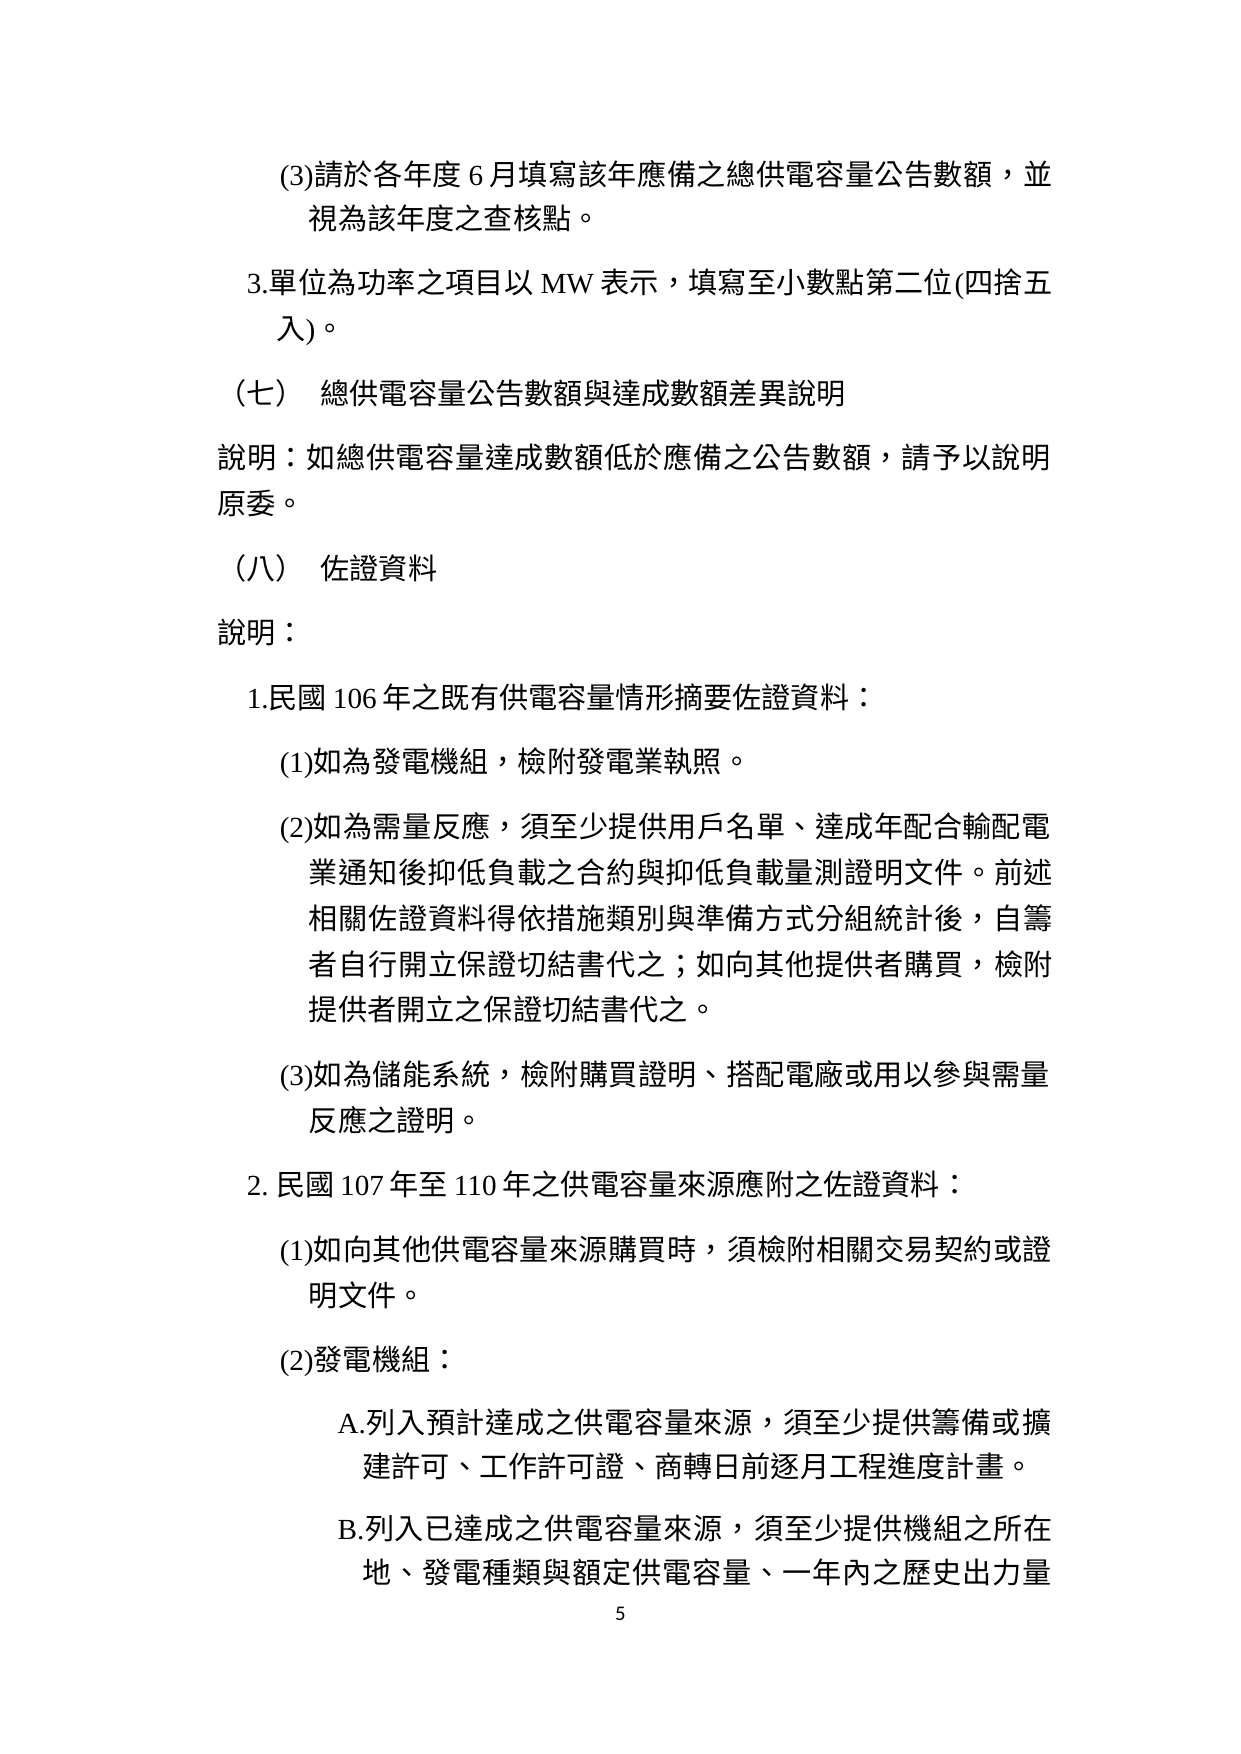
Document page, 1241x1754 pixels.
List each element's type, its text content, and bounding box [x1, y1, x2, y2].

text (2)如為需量反應，須至少提供用戶名單、達成年配合輸配電業通知後抑低負載之合約與抑低負載量測證明文件。前述相關佐證資料得依措施類別與準備方式分組統計後，自籌者自行開立保證切結書代之；如向其他提供者購買，檢附提供者開立之保證切結書代之。 [279, 800, 1053, 1029]
text B.列入已達成之供電容量來源，須至少提供機組之所在地、發電種類與額定供電容量、一年內之歷史出力量 [337, 1504, 1053, 1592]
text (3)如為儲能系統，檢附購買證明、搭配電廠或用以參與需量反應之證明。 [279, 1048, 1053, 1139]
text (2)發電機組： [279, 1333, 1053, 1379]
text 1.民國106年之既有供電容量情形摘要佐證資料： [247, 671, 1053, 717]
text 2. 民國107年至110年之供電容量來源應附之佐證資料： [247, 1158, 1053, 1204]
text 說明： [217, 606, 1053, 652]
list 總供電容量公告數額與達成數額差異說明 [217, 367, 1053, 412]
text A.列入預計達成之供電容量來源，須至少提供籌備或擴建許可、工作許可證、商轉日前逐月工程進度計畫。 [337, 1398, 1053, 1485]
text 說明：如總供電容量達成數額低於應備之公告數額，請予以說明原委。 [217, 431, 1053, 523]
text (3)請於各年度6月填寫該年應備之總供電容量公告數額，並視為該年度之查核點。 [279, 150, 1053, 237]
list 佐證資料 [217, 542, 1053, 587]
text (1)如向其他供電容量來源購買時，須檢附相關交易契約或證明文件。 [279, 1223, 1053, 1314]
text (1)如為發電機組，檢附發電業執照。 [279, 735, 1053, 781]
text 3.單位為功率之項目以MW表示，填寫至小數點第二位(四捨五入)。 [247, 256, 1053, 348]
